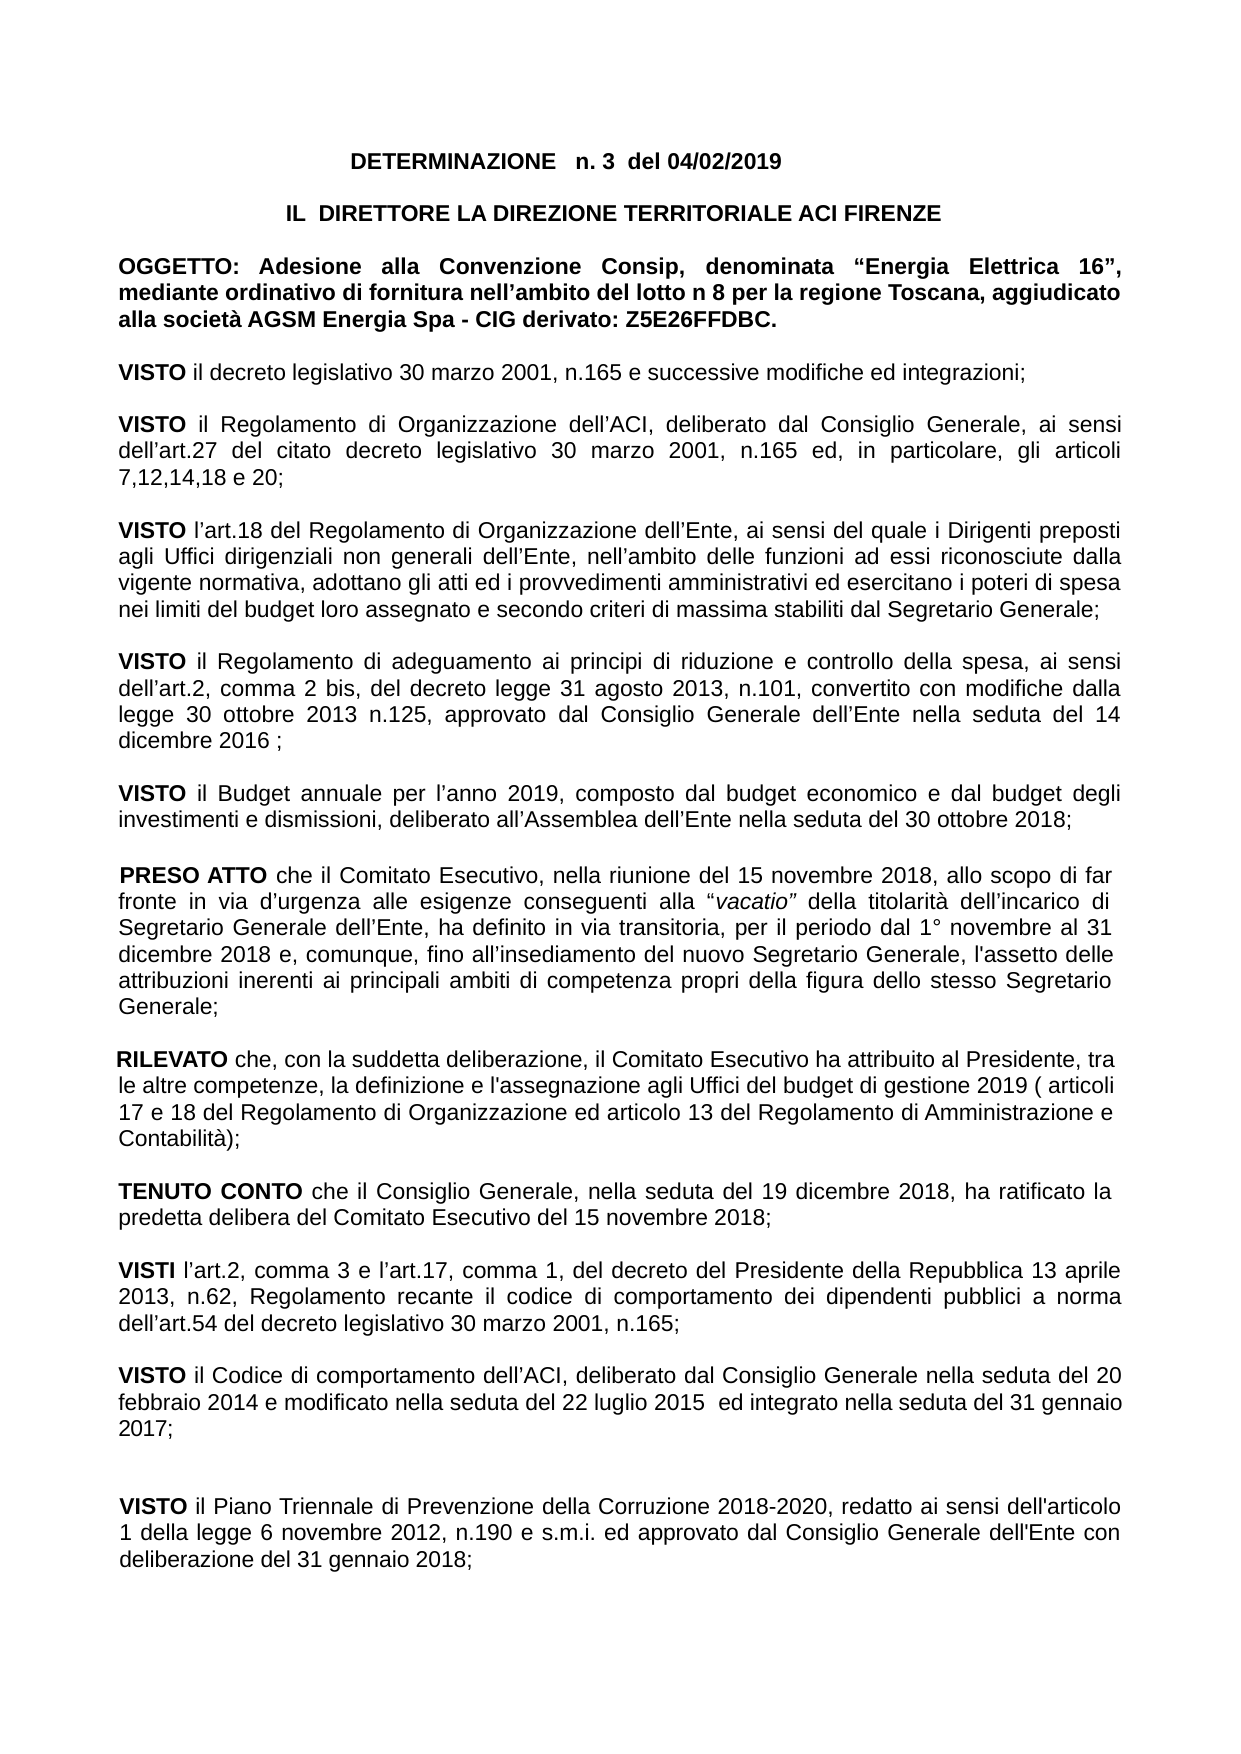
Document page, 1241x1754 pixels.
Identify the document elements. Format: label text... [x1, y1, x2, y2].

text VISTO il decreto legislativo 30 marzo 2001, n.165 e successive modifiche ed integrazioni; [118, 358, 1122, 385]
text OGGETTO: Adesione alla Convenzione Consip, denominata “Energia Elettrica 16”, mediante ordinativo di fornitura nell’ambito del lotto n 8 per la regione Toscana, aggiudicato alla società AGSM Energia Spa - CIG derivato: Z5E26FFDBC. [118, 253, 1122, 332]
subtitle VISTO il Budget annuale per l’anno 2019, composto dal budget economico e dal budget degli investimenti e dismissioni, deliberato all’Assemblea dell’Ente nella seduta del 30 ottobre 2018; [118, 780, 1122, 833]
text VISTO il Piano Triennale di Prevenzione della Corruzione 2018-2020, redatto ai sensi dell'articolo 1 della legge 6 novembre 2012, n.190 e s.m.i. ed approvato dal Consiglio Generale dell'Ente con deliberazione del 31 gennaio 2018; [119, 1493, 1122, 1573]
text VISTO il Regolamento di Organizzazione dell’ACI, deliberato dal Consiglio Generale, ai sensi dell’art.27 del citato decreto legislativo 30 marzo 2001, n.165 ed, in particolare, gli articoli 7,12,14,18 e 20; [118, 411, 1122, 490]
text DETERMINAZIONE n. 3 del 04/02/2019 [118, 148, 1122, 174]
text VISTO il Codice di comportamento dell’ACI, deliberato dal Consiglio Generale nella seduta del 20 febbraio 2014 e modificato nella seduta del 22 luglio 2015 ed integrato nella seduta del 31 gennaio 2017; [118, 1362, 1122, 1441]
text VISTO l’art.18 del Regolamento di Organizzazione dell’Ente, ai sensi del quale i Dirigenti preposti agli Uffici dirigenziali non generali dell’Ente, nell’ambito delle funzioni ad essi riconosciute dalla vigente normativa, adottano gli atti ed i provvedimenti amministrativi ed esercitano i poteri di spesa nei limiti del budget loro assegnato e secondo criteri di massima stabiliti dal Segretario Generale; [118, 517, 1122, 622]
text IL DIRETTORE LA DIREZIONE TERRITORIALE ACI FIRENZE [118, 200, 1122, 227]
text PRESO ATTO che il Comitato Esecutivo, nella riunione del 15 novembre 2018, allo scopo di far fronte in via d’urgenza alle esigenze conseguenti alla “vacatio” della titolarità dell’incarico di Segretario Generale dell’Ente, ha definito in via transitoria, per il periodo dal 1° novembre al 31 dicembre 2018 e, comunque, fino all’insediamento del nuovo Segretario Generale, l'assetto delle attribuzioni inerenti ai principali ambiti di competenza propri della figura dello stesso Segretario Generale; [103, 862, 1122, 1020]
text VISTI l’art.2, comma 3 e l’art.17, comma 1, del decreto del Presidente della Repubblica 13 aprile 2013, n.62, Regolamento recante il codice di comportamento dei dipendenti pubblici a norma dell’art.54 del decreto legislativo 30 marzo 2001, n.165; [118, 1257, 1122, 1336]
text TENUTO CONTO che il Consiglio Generale, nella seduta del 19 dicembre 2018, ha ratificato la predetta delibera del Comitato Esecutivo del 15 novembre 2018; [103, 1178, 1122, 1231]
text VISTO il Regolamento di adeguamento ai principi di riduzione e controllo della spesa, ai sensi dell’art.2, comma 2 bis, del decreto legge 31 agosto 2013, n.101, convertito con modifiche dalla legge 30 ottobre 2013 n.125, approvato dal Consiglio Generale dell’Ente nella seduta del 14 dicembre 2016 ; [118, 648, 1122, 754]
text RILEVATO che, con la suddetta deliberazione, il Comitato Esecutivo ha attribuito al Presidente, tra le altre competenze, la definizione e l'assegnazione agli Uffici del budget di gestione 2019 ( articoli 17 e 18 del Regolamento di Organizzazione ed articolo 13 del Regolamento di Amministrazione e Contabilità); [103, 1046, 1122, 1151]
